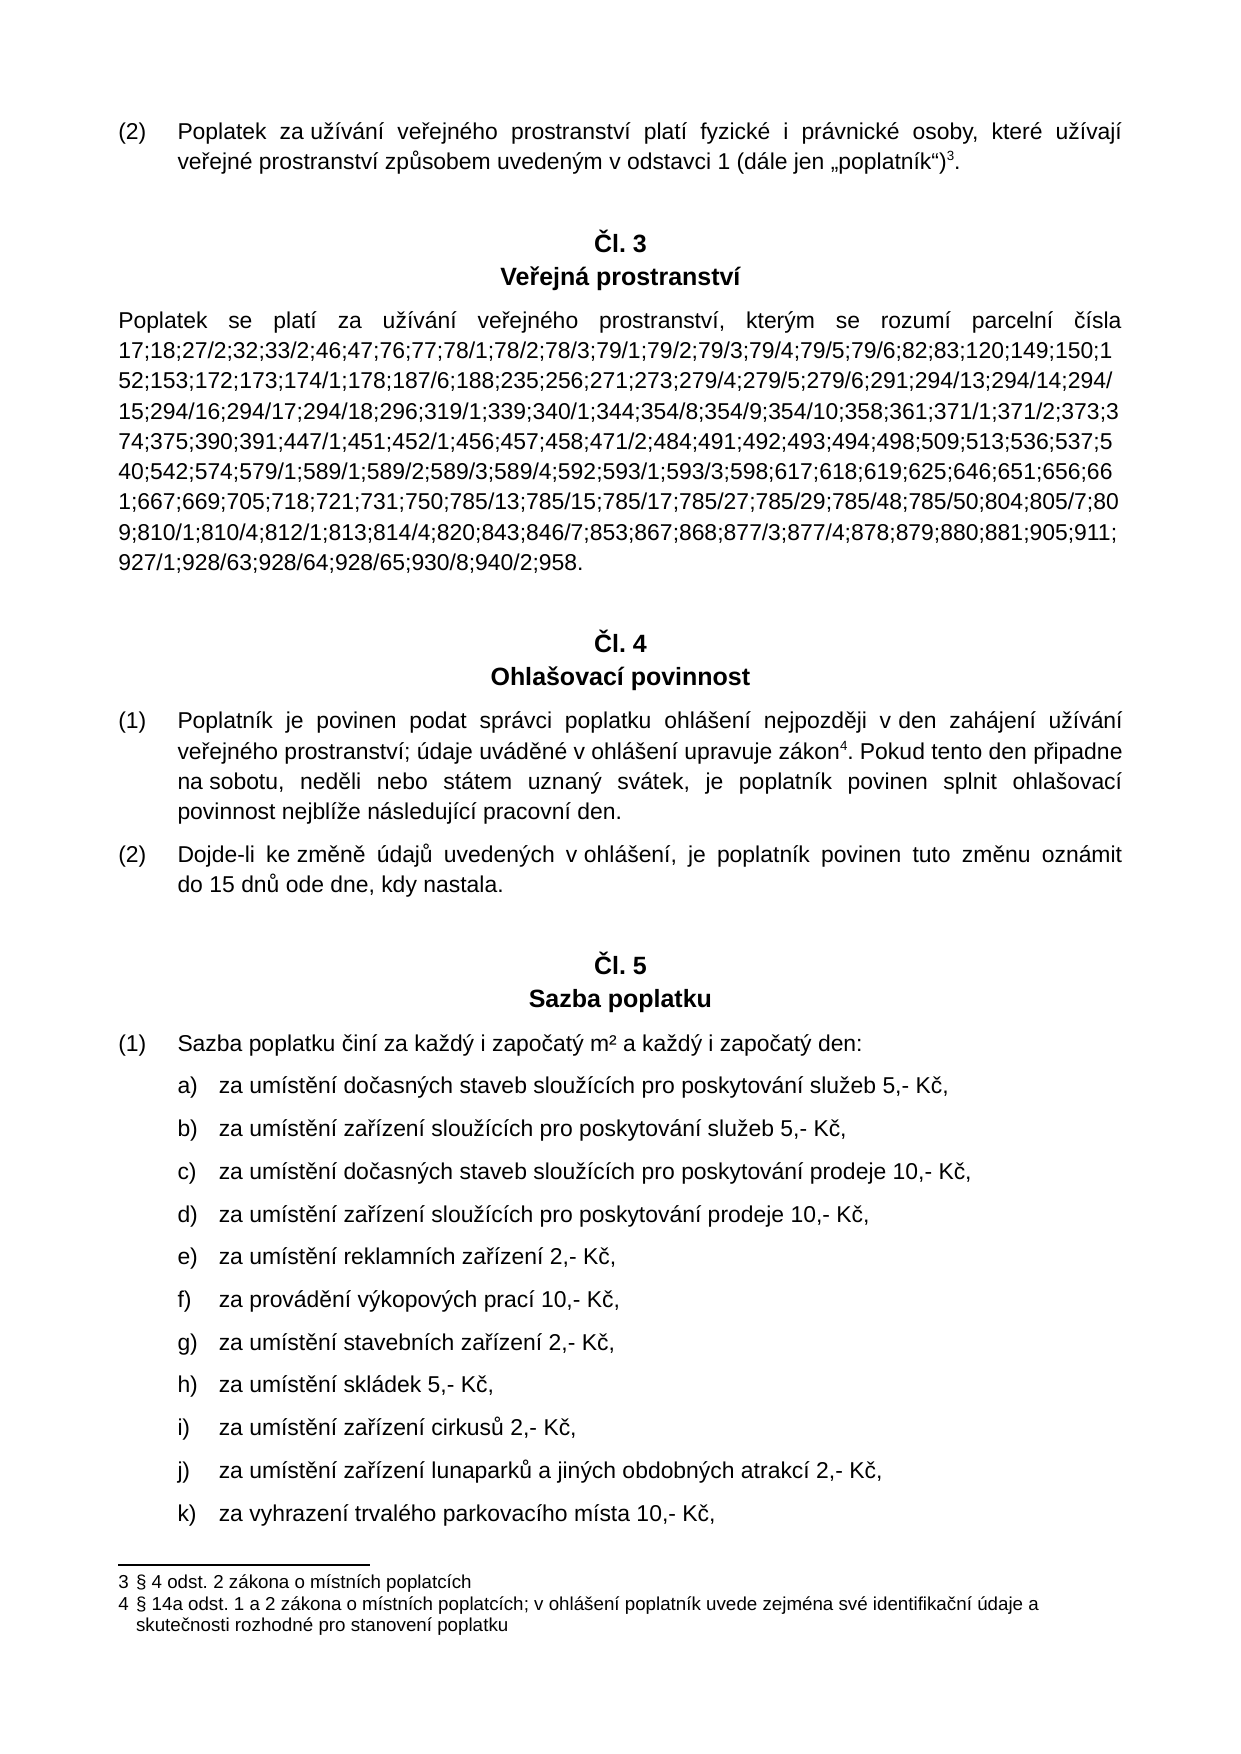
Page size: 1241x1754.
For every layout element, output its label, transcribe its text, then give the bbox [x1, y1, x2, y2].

list za umístění skládek 5,- Kč, [177, 1371, 1122, 1398]
subtitle Čl. 4 Ohlašovací povinnost [118, 629, 1122, 691]
list Dojde-li ke změně údajů uvedených v ohlášení, je poplatník povinen tuto změnu oznámit do 15 dnů ode dne, kdy nastala. [118, 841, 1122, 897]
list za provádění výkopových prací 10,- Kč, [177, 1286, 1122, 1312]
list za umístění dočasných staveb sloužících pro poskytování prodeje 10,- Kč, [177, 1158, 1122, 1184]
list Sazba poplatku činí za každý i započatý m² a každý i započatý den: [118, 1030, 1122, 1056]
subtitle Čl. 5 Sazba poplatku [118, 951, 1122, 1013]
list za umístění zařízení cirkusů 2,- Kč, [177, 1414, 1122, 1441]
list za umístění dočasných staveb sloužících pro poskytování služeb 5,- Kč, [177, 1072, 1122, 1099]
list za umístění zařízení lunaparků a jiných obdobných atrakcí 2,- Kč, [177, 1457, 1122, 1483]
list Poplatník je povinen podat správci poplatku ohlášení nejpozději v den zahájení užívání veřejného prostranství; údaje uváděné v ohlášení upravuje zákon. Pokud tento den připadne na sobotu, neděli nebo státem uznaný svátek, je poplatník povinen splnit ohlašovací povinnost nejblíže následující pracovní den. [118, 707, 1122, 824]
list § 14a odst. 1 a 2 zákona o místních poplatcích; v ohlášení poplatník uvede zejména své identifikační údaje a skutečnosti rozhodné pro stanovení poplatku [118, 1592, 1122, 1635]
list za umístění zařízení sloužících pro poskytování služeb 5,- Kč, [177, 1115, 1122, 1142]
list za umístění zařízení sloužících pro poskytování prodeje 10,- Kč, [177, 1201, 1122, 1227]
list za umístění stavebních zařízení 2,- Kč, [177, 1329, 1122, 1355]
list Poplatek za užívání veřejného prostranství platí fyzické i právnické osoby, které užívají veřejné prostranství způsobem uvedeným v odstavci 1 (dále jen „poplatník“). [118, 118, 1122, 175]
subtitle Čl. 3 Veřejná prostranství [118, 228, 1122, 290]
list § 4 odst. 2 zákona o místních poplatcích [118, 1571, 1122, 1592]
text Poplatek se platí za užívání veřejného prostranství, kterým se rozumí parcelní čísla 17;18;27/2;32;33/2;46;47;76;77;78/1;78/2;78/3;79/1;79/2;79/3;79/4;79/5;79/6;82;83;120;149;150;152;153;172;173;174/1;178;187/6;188;235;256;271;273;279/4;279/5;279/6;291;294/13;294/14;294/15;294/16;294/17;294/18;296;319/1;339;340/1;344;354/8;354/9;354/10;358;361;371/1;371/2;373;374;375;390;391;447/1;451;452/1;456;457;458;471/2;484;491;492;493;494;498;509;513;536;537;540;542;574;579/1;589/1;589/2;589/3;589/4;592;593/1;593/3;598;617;618;619;625;646;651;656;661;667;669;705;718;721;731;750;785/13;785/15;785/17;785/27;785/29;785/48;785/50;804;805/7;809;810/1;810/4;812/1;813;814/4;820;843;846/7;853;867;868;877/3;877/4;878;879;880;881;905;911;927/1;928/63;928/64;928/65;930/8;940/2;958. [118, 307, 1122, 575]
list za vyhrazení trvalého parkovacího místa 10,- Kč, [177, 1499, 1122, 1526]
list za umístění reklamních zařízení 2,- Kč, [177, 1243, 1122, 1270]
